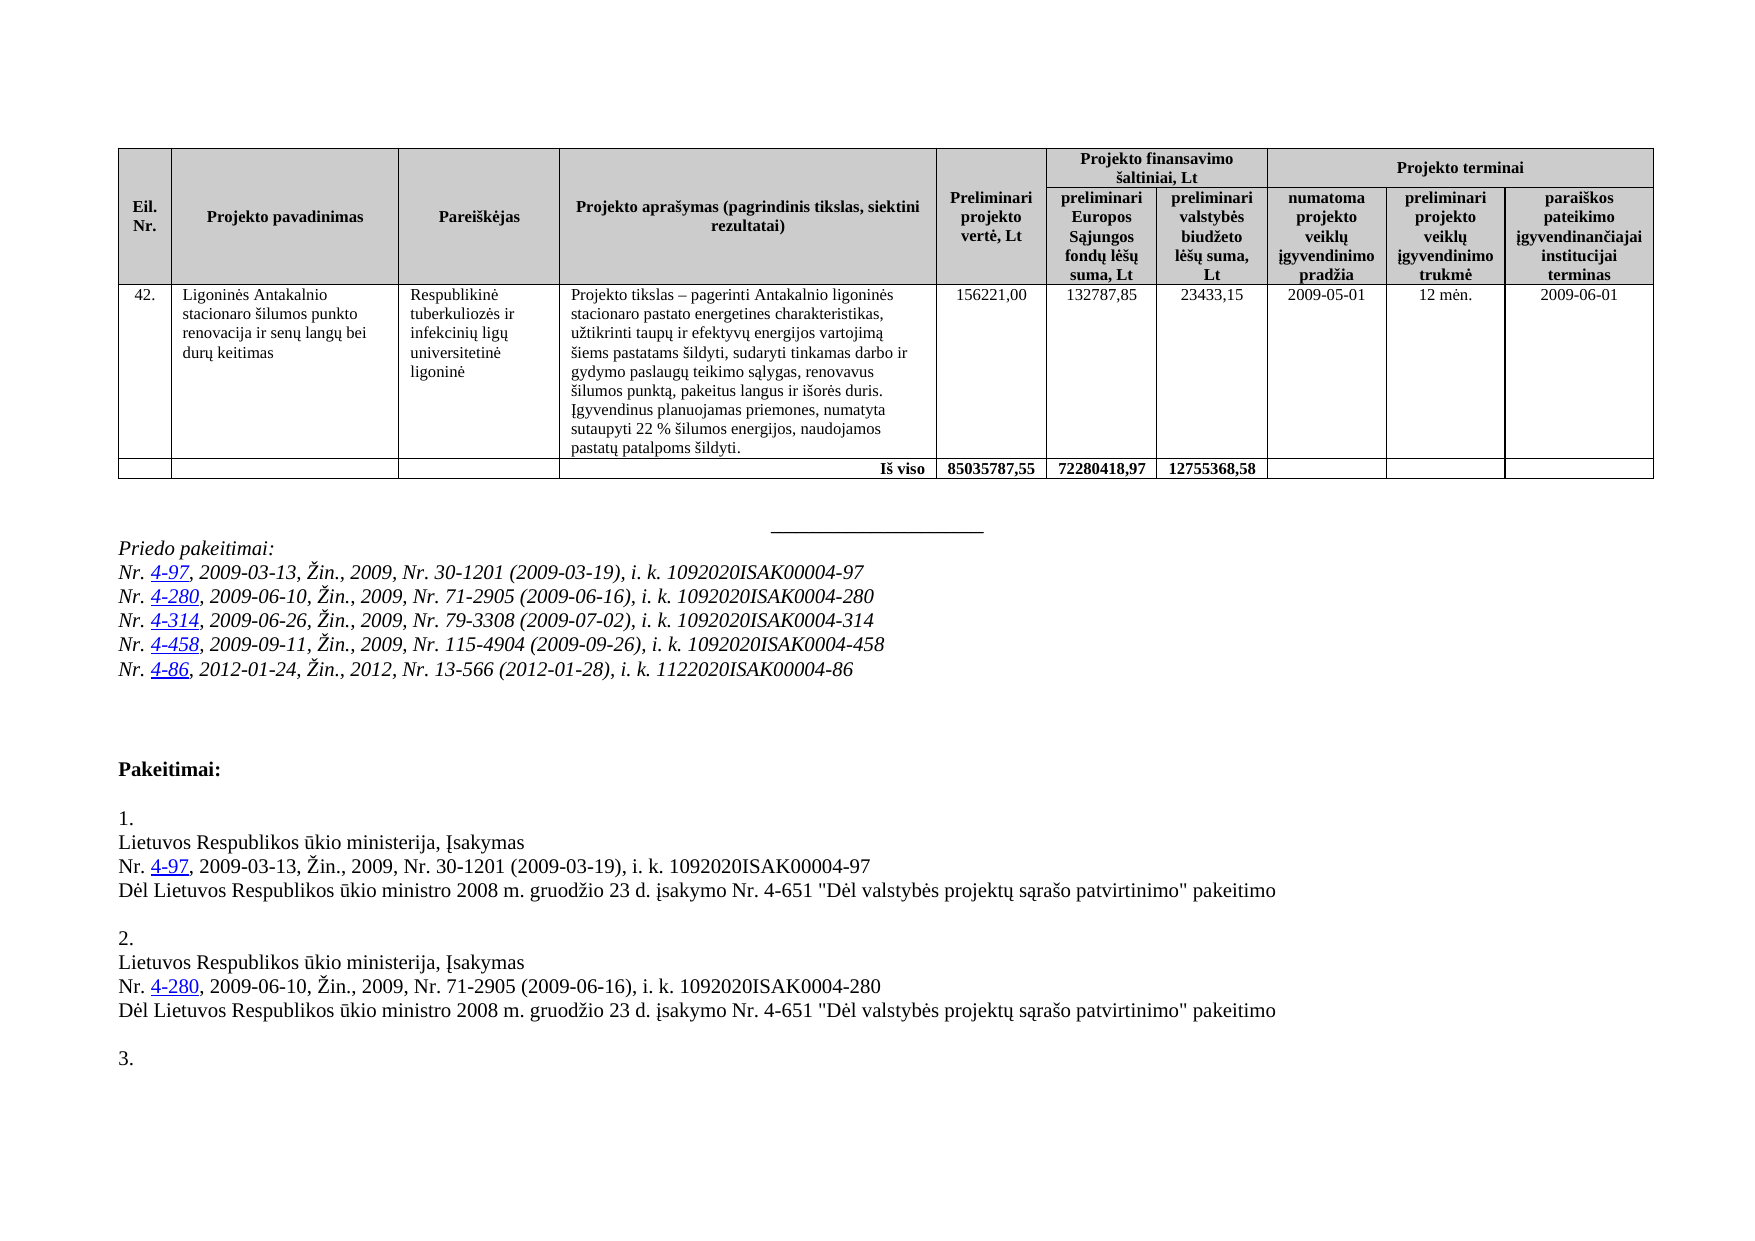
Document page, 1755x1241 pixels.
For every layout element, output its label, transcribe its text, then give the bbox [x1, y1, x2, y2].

text Nr. 4-280, 2009-06-10, Žin., 2009, Nr. 71-2905 (2009-06-16), i. k. 1092020ISAK0004-280 [118, 584, 1636, 608]
table_cell 85035787,55 [937, 459, 1046, 478]
text Nr. 4-97, 2009-03-13, Žin., 2009, Nr. 30-1201 (2009-03-19), i. k. 1092020ISAK00004-97 [118, 854, 1636, 878]
table_cell [119, 459, 171, 478]
text Nr. 4-314, 2009-06-26, Žin., 2009, Nr. 79-3308 (2009-07-02), i. k. 1092020ISAK0004-314 [118, 608, 1636, 632]
table_cell preliminari valstybės biudžeto lėšų suma, Lt [1157, 188, 1267, 284]
table_cell Ligoninės Antakalnio stacionaro šilumos punkto renovacija ir senų langų bei durų keitimas [172, 285, 398, 457]
table_cell 2009-06-01 [1506, 285, 1653, 457]
text _________________ [118, 507, 1636, 536]
table_header Eil. Nr. [119, 149, 171, 284]
table_cell 132787,85 [1047, 285, 1156, 457]
table_cell numatoma projekto veiklų įgyvendinimo pradžia [1268, 188, 1386, 284]
table_cell 23433,15 [1157, 285, 1267, 457]
text Dėl Lietuvos Respublikos ūkio ministro 2008 m. gruodžio 23 d. įsakymo Nr. 4-651 "Dėl valstybės projektų sąrašo patvirtinimo" pakeitimo [118, 998, 1636, 1022]
text 2. [118, 926, 1636, 950]
table_cell 2009-05-01 [1268, 285, 1386, 457]
text 3. [118, 1046, 1636, 1070]
table_cell 12755368,58 [1157, 459, 1267, 478]
table_header Projekto aprašymas (pagrindinis tikslas, siektini rezultatai) [560, 149, 936, 284]
text Pakeitimai: [118, 757, 1636, 781]
table_cell Iš viso [560, 459, 936, 478]
table_cell 12 mėn. [1387, 285, 1504, 457]
table_cell [1506, 459, 1653, 478]
text Nr. 4-86, 2012-01-24, Žin., 2012, Nr. 13-566 (2012-01-28), i. k. 1122020ISAK00004-86 [118, 656, 1636, 681]
table_cell paraiškos pateikimo įgyvendinančiajai institucijai terminas [1506, 188, 1653, 284]
table_header Projekto terminai [1268, 149, 1653, 187]
table_header Projekto pavadinimas [172, 149, 398, 284]
table_cell 42. [119, 285, 171, 457]
table_cell 72280418,97 [1047, 459, 1156, 478]
table_header Pareiškėjas [399, 149, 559, 284]
table_header Projekto finansavimo šaltiniai, Lt [1047, 149, 1267, 187]
table_cell Respublikinė tuberkuliozės ir infekcinių ligų universitetinė ligoninė [399, 285, 559, 457]
table_cell [399, 459, 559, 478]
table_header Preliminari projekto vertė, Lt [937, 149, 1046, 284]
text Nr. 4-97, 2009-03-13, Žin., 2009, Nr. 30-1201 (2009-03-19), i. k. 1092020ISAK00004-97 [118, 560, 1636, 584]
table_cell preliminari projekto veiklų įgyvendinimo trukmė [1387, 188, 1504, 284]
table_cell [1268, 459, 1386, 478]
table_cell 156221,00 [937, 285, 1046, 457]
table_cell preliminari Europos Sąjungos fondų lėšų suma, Lt [1047, 188, 1156, 284]
table_cell Projekto tikslas – pagerinti Antakalnio ligoninės stacionaro pastato energetines charakteristikas, užtikrinti taupų ir efektyvų energijos vartojimą šiems pastatams šildyti, sudaryti tinkamas darbo ir gydymo paslaugų teikimo sąlygas, renovavus šilumos punktą, pakeitus langus ir išorės duris. Įgyvendinus planuojamas priemones, numatyta sutaupyti 22 % šilumos energijos, naudojamos pastatų patalpoms šildyti. [560, 285, 936, 457]
text Priedo pakeitimai: [118, 536, 1636, 560]
table_cell [172, 459, 398, 478]
text Nr. 4-458, 2009-09-11, Žin., 2009, Nr. 115-4904 (2009-09-26), i. k. 1092020ISAK0004-458 [118, 632, 1636, 656]
text Dėl Lietuvos Respublikos ūkio ministro 2008 m. gruodžio 23 d. įsakymo Nr. 4-651 "Dėl valstybės projektų sąrašo patvirtinimo" pakeitimo [118, 878, 1636, 902]
text Nr. 4-280, 2009-06-10, Žin., 2009, Nr. 71-2905 (2009-06-16), i. k. 1092020ISAK0004-280 [118, 974, 1636, 998]
table_cell [1387, 459, 1504, 478]
text 1. [118, 806, 1636, 829]
text Lietuvos Respublikos ūkio ministerija, Įsakymas [118, 950, 1636, 974]
text Lietuvos Respublikos ūkio ministerija, Įsakymas [118, 829, 1636, 854]
